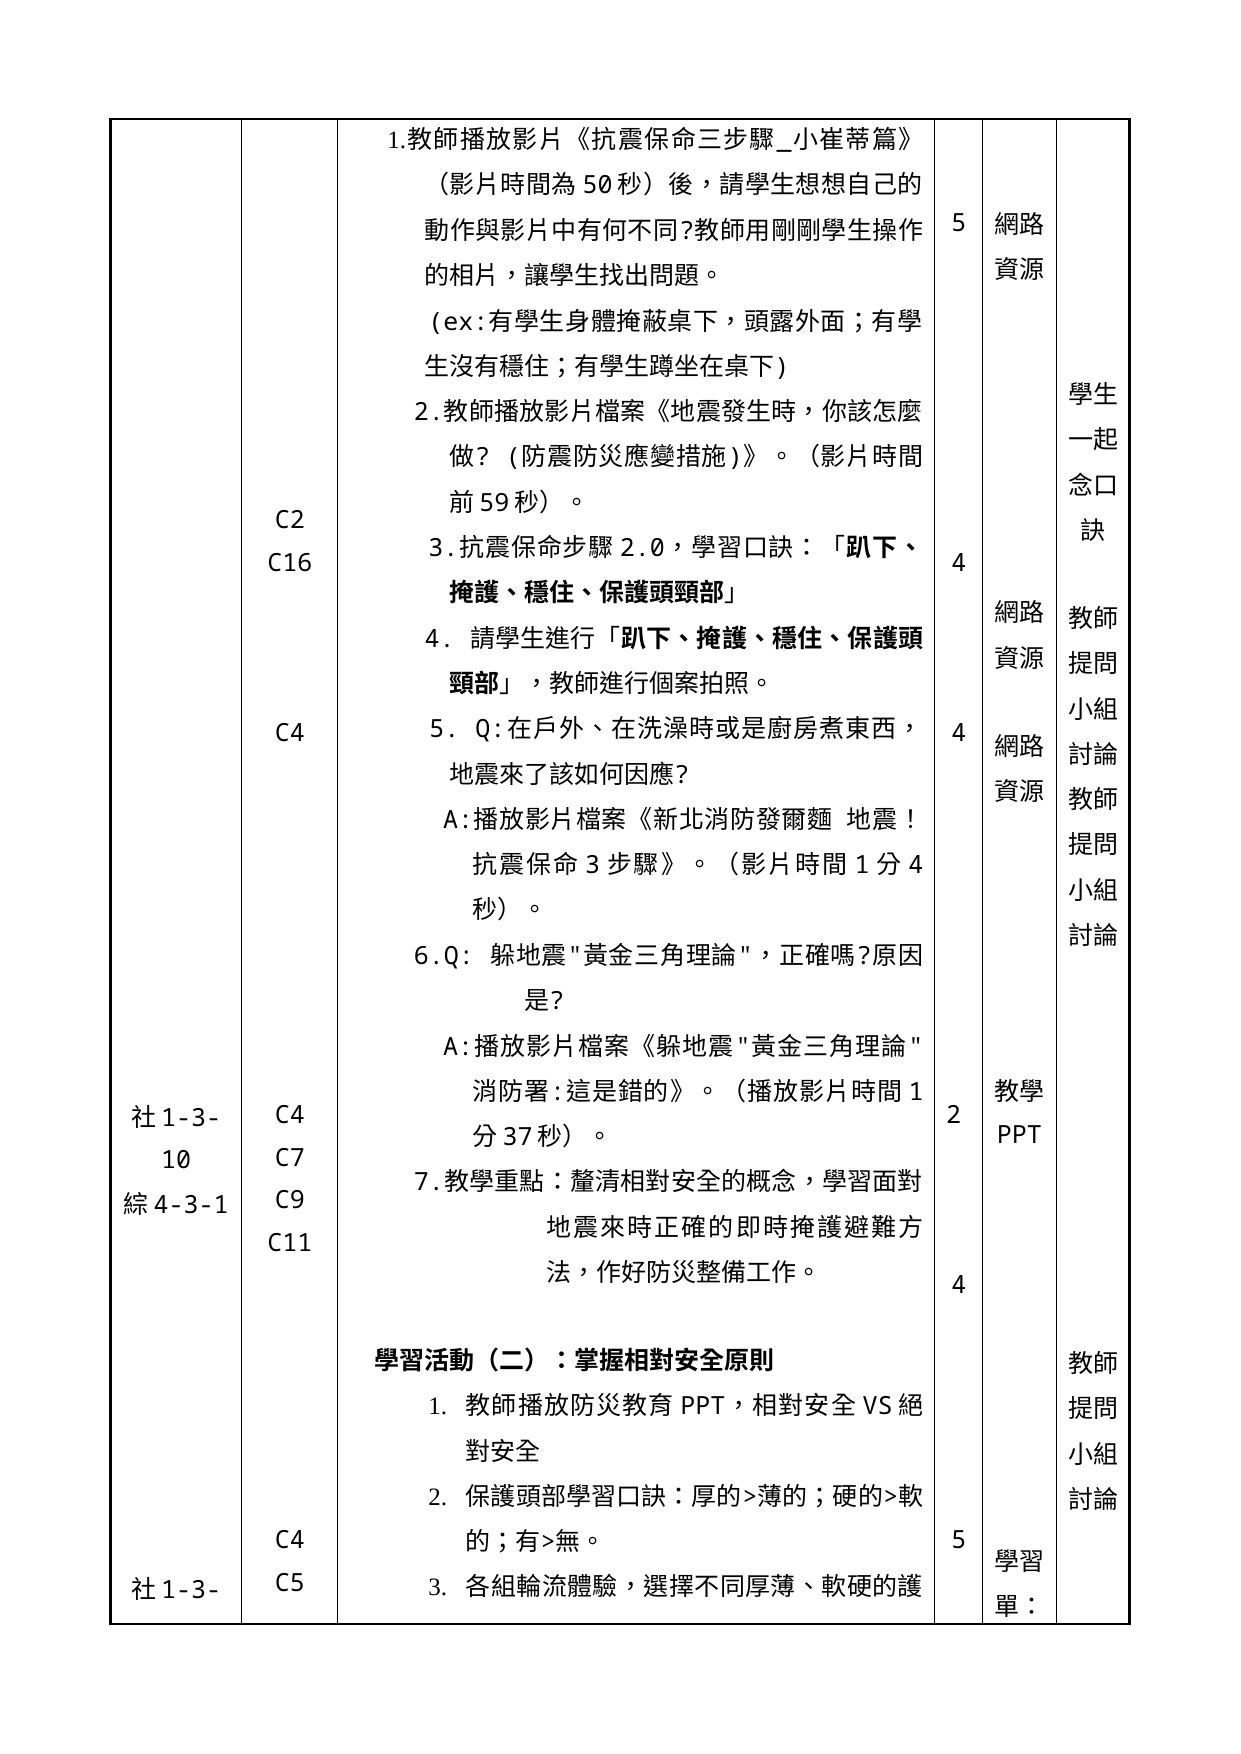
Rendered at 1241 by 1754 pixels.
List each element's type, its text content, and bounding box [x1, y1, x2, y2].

table_cell 1.教師播放影片《抗震保命三步驟_小崔蒂篇》（影片時間為50秒）後，請學生想想自己的動作與影片中有何不同?教師用剛剛學生操作的相片，讓學生找出問題。 (ex:有學生身體掩蔽桌下，頭露外面；有學生沒有穩住；有學生蹲坐在桌下) 2.教師播放影片檔案《地震發生時，你該怎麼做? (防震防災應變措施)》。（影片時間前59秒）。 3.抗震保命步驟2.0，學習口訣：「趴下、掩護、穩住、保護頭頸部」 4. 請學生進行「趴下、掩護、穩住、保護頭頸部」，教師進行個案拍照。 5. Q:在戶外、在洗澡時或是廚房煮東西，地震來了該如何因應? A:播放影片檔案《新北消防發爾麵 地震！抗震保命3步驟》。（影片時間1分4秒）。 6.Q: 躲地震"黃金三角理論"，正確嗎?原因是? A:播放影片檔案《躲地震"黃金三角理論" 消防署:這是錯的》。（播放影片時間1分37秒）。 7.教學重點：釐清相對安全的概念，學習面對地震來時正確的即時掩護避難方法，作好防災整備工作。 學習活動（二）：掌握相對安全原則 教師播放防災教育PPT，相對安全VS絕對安全 保護頭部學習口訣：厚的>薄的；硬的>軟的；有>無。 各組輪流體驗，選擇不同厚薄、軟硬的護 [338, 120, 934, 1623]
table_cell 網路資源 網路資源 網路資源 教學PPT 學習單： [983, 120, 1056, 1623]
table_cell C2 C16 C4 C4 C7 C9 C11 C4 C5 [242, 120, 337, 1623]
table_cell 學生一起念口訣 教師提問 小組討論 教師提問 小組討論 教師提問 小組討論 [1057, 120, 1128, 1623]
table_cell 5 4 4 2 4 5 [935, 120, 982, 1623]
table_cell 社1-3-10 綜4-3-1 社1-3- [112, 120, 241, 1623]
